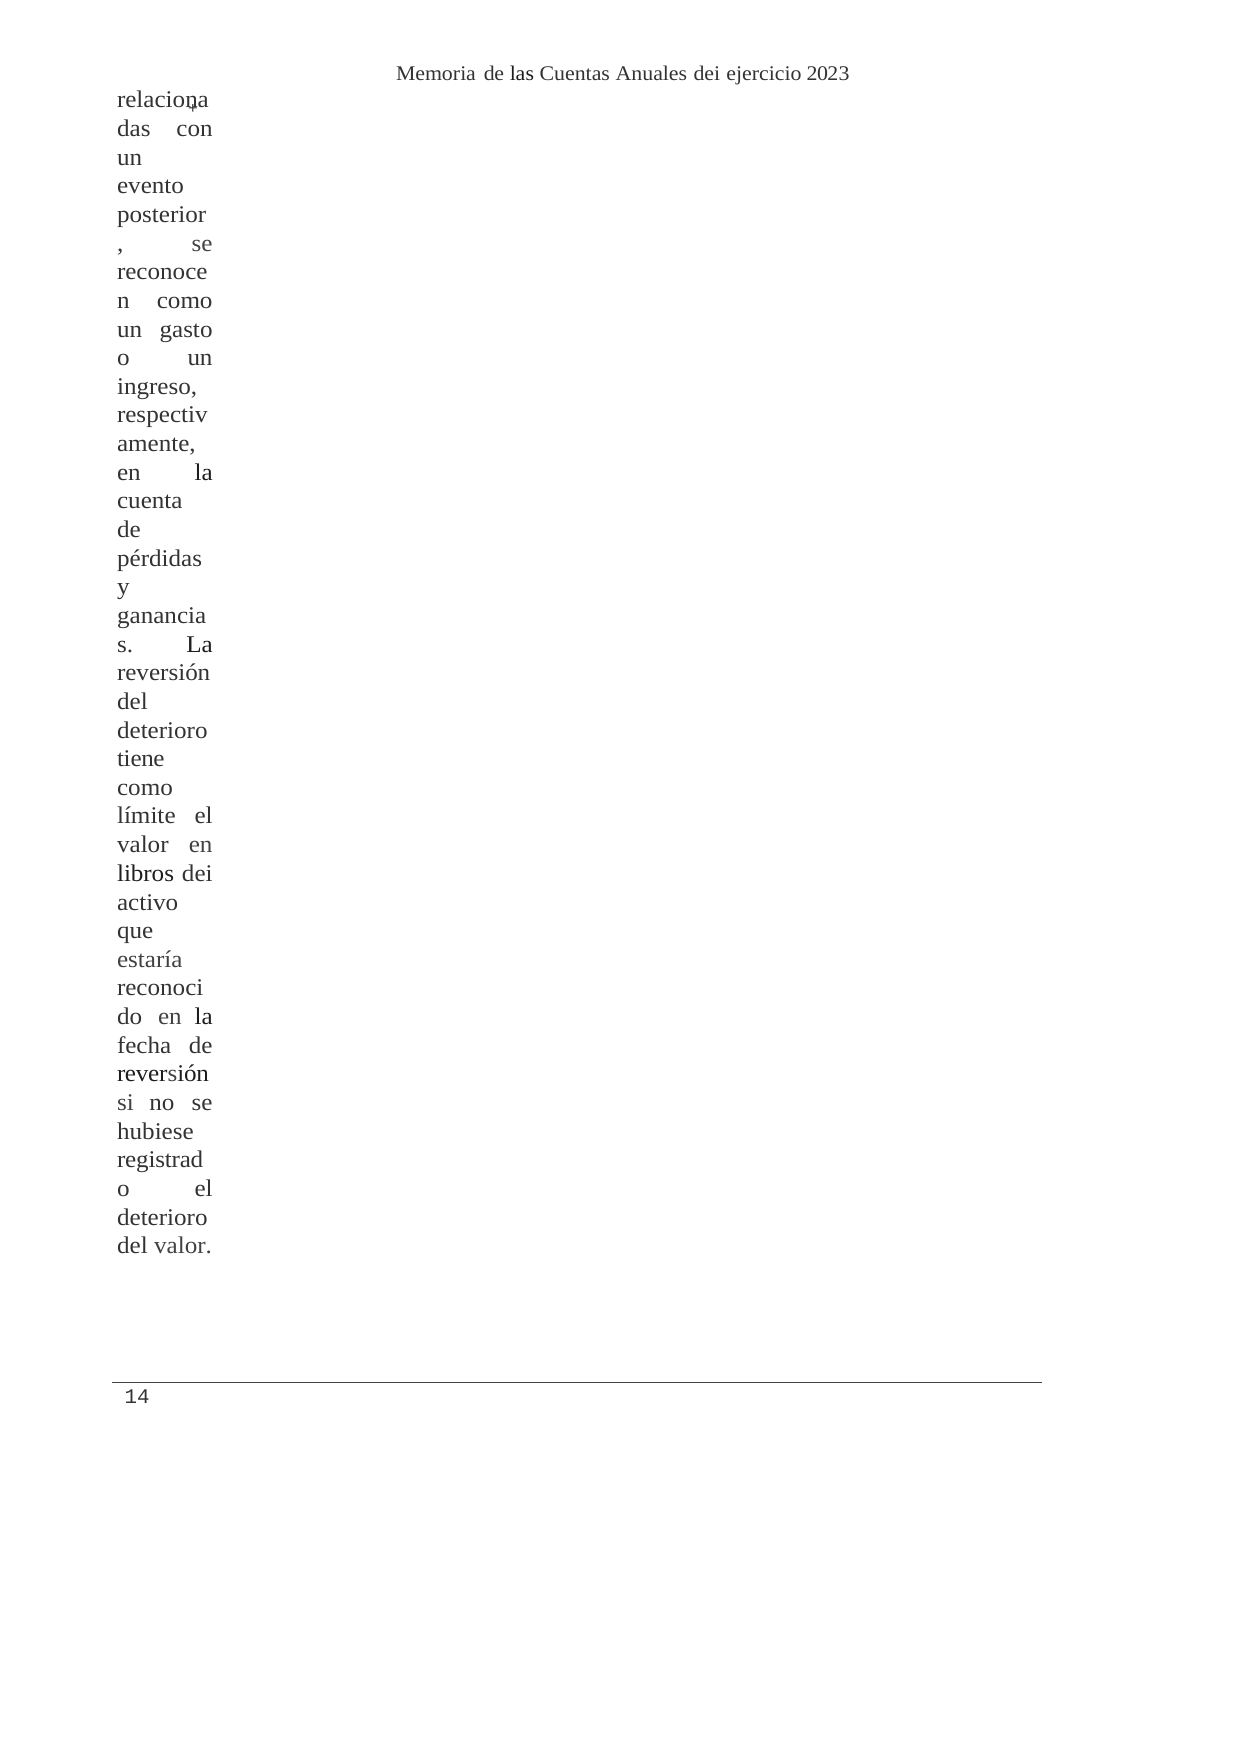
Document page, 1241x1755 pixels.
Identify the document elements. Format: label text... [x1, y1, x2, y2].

text [112, 1362, 342, 1382]
text 14 [112, 1383, 342, 1409]
text Las correcciones de valor por deterioro, así como su reversión cuando el importe de dicha pérdida disminuyese por causas relacionadas con un evento posterior, se reconocen como un gasto o un ingreso, respectivamente, en la cuenta de pérdidas y ganancias. La reversión del deterioro tiene como límite el valor en libros dei activo que estaría reconocido en la fecha de reversión si no se hubiese registrado el deterioro del valor. [117, 85, 212, 1259]
